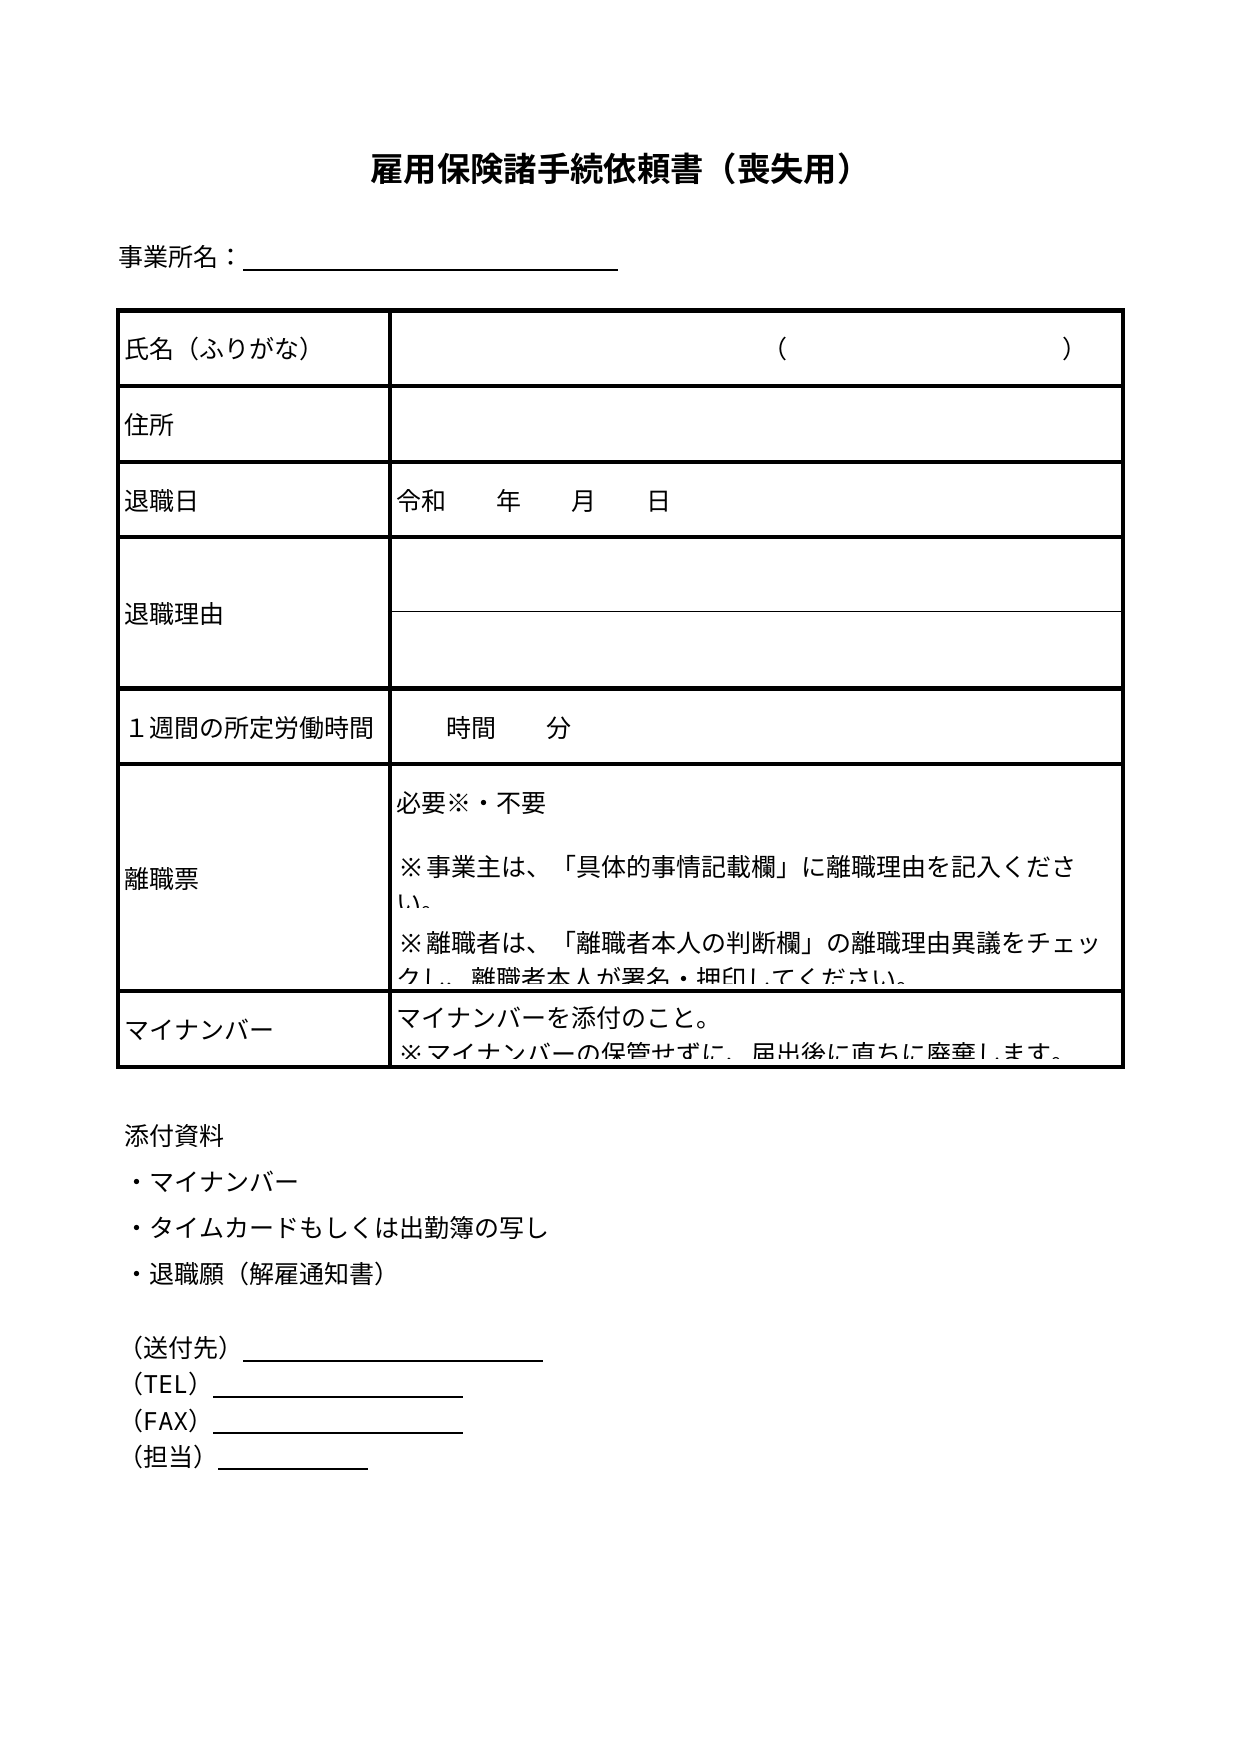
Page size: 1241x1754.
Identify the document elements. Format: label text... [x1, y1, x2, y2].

table_header 氏名（ふりがな） [120, 313, 388, 384]
table_cell 住所 [120, 388, 388, 459]
table_cell 必要※・不要 [392, 766, 1121, 838]
table_cell マイナンバーを添付のこと。 ※マイナンバーの保管せずに、届出後に直ちに廃棄します。 [392, 993, 1121, 1064]
text 事業所名： [118, 238, 1122, 274]
table_cell マイナンバー [120, 993, 388, 1064]
table_cell [392, 539, 1121, 611]
text （担当） [118, 1437, 1122, 1474]
table_cell ・タイムカードもしくは出勤簿の写し [118, 1203, 1123, 1249]
text （FAX） [118, 1401, 1122, 1437]
table_cell ※事業主は、「具体的事情記載欄」に離職理由を記入ください。 [392, 838, 1121, 913]
table_cell [118, 1069, 1123, 1111]
table_cell 添付資料 [118, 1111, 1123, 1157]
table_cell 時間 分 [392, 691, 1121, 762]
table_cell [392, 612, 1121, 686]
title 雇用保険諸手続依頼書（喪失用） [118, 143, 1122, 191]
table_cell [392, 388, 1121, 459]
table_header （ ） [756, 313, 1121, 384]
table_cell 離職票 [120, 766, 388, 989]
text （送付先） [118, 1329, 1122, 1365]
table_cell ※離職者は、「離職者本人の判断欄」の離職理由異議をチェックし、離職者本人が署名・押印してください。 [392, 913, 1121, 989]
table_cell ・退職願（解雇通知書） [118, 1249, 1123, 1295]
text （TEL） [118, 1365, 1122, 1401]
table_cell １週間の所定労働時間 [120, 691, 388, 762]
table_header [392, 313, 756, 384]
table_cell 令和 年 月 日 [392, 464, 1121, 535]
table_cell 退職理由 [120, 539, 388, 686]
table_cell 退職日 [120, 464, 388, 535]
table_cell ・マイナンバー [118, 1157, 1123, 1203]
